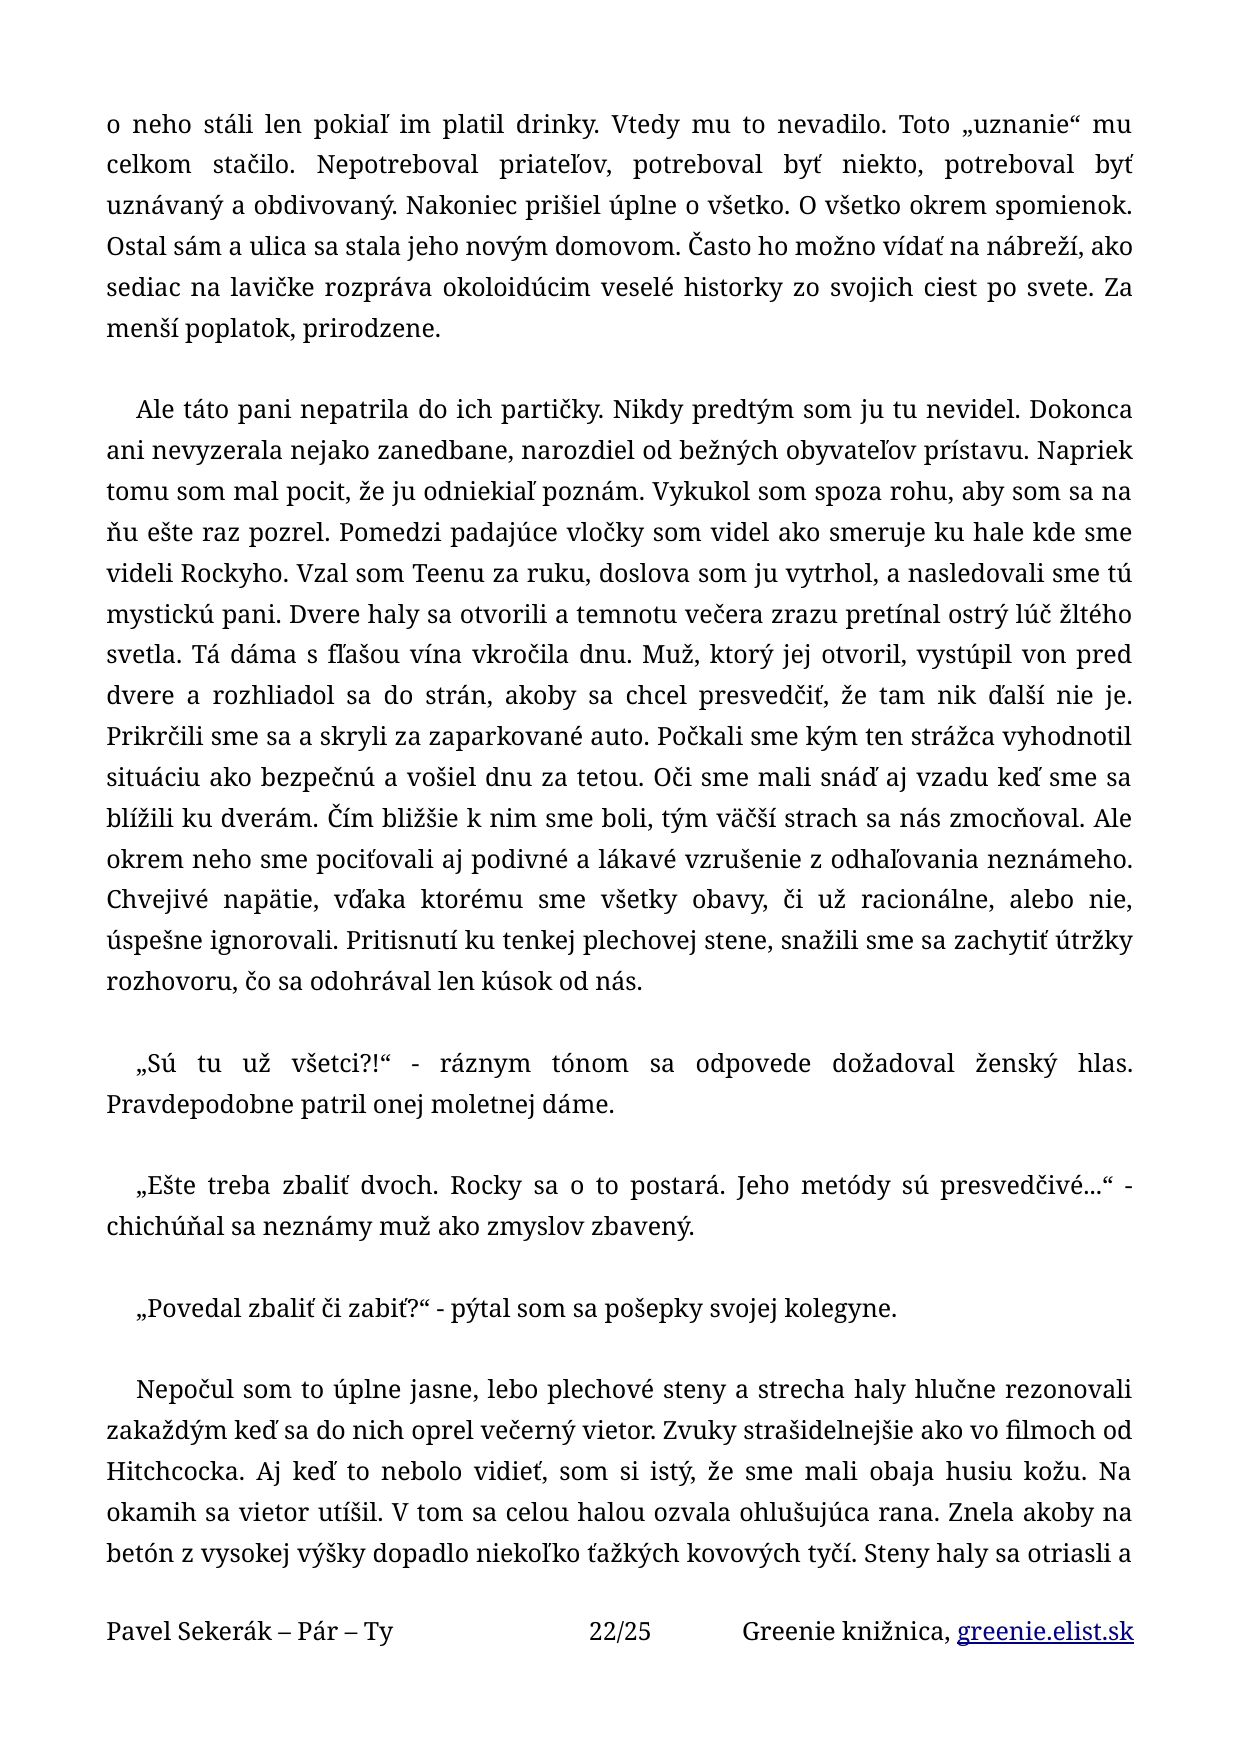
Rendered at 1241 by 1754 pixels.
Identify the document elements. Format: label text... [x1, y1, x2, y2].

text „Sú tu už všetci?!“ - ráznym tónom sa odpovede dožadoval ženský hlas. Pravdepodobne patril onej moletnej dáme. [106, 1045, 1134, 1120]
text Ale táto pani nepatrila do ich partičky. Nikdy predtým som ju tu nevidel. Dokonca ani nevyzerala nejako zanedbane, narozdiel od bežných obyvateľov prístavu. Napriek tomu som mal pocit, že ju odniekiaľ poznám. Vykukol som spoza rohu, aby som sa na ňu ešte raz pozrel. Pomedzi padajúce vločky som videl ako smeruje ku hale kde sme videli Rockyho. Vzal som Teenu za ruku, doslova som ju vytrhol, a nasledovali sme tú mystickú pani. Dvere haly sa otvorili a temnotu večera zrazu pretínal ostrý lúč žltého svetla. Tá dáma s fľašou vína vkročila dnu. Muž, ktorý jej otvoril, vystúpil von pred dvere a rozhliadol sa do strán, akoby sa chcel presvedčiť, že tam nik ďalší nie je. Prikrčili sme sa a skryli za zaparkované auto. Počkali sme kým ten strážca vyhodnotil situáciu ako bezpečnú a vošiel dnu za tetou. Oči sme mali snáď aj vzadu keď sme sa blížili ku dverám. Čím bližšie k nim sme boli, tým väčší strach sa nás zmocňoval. Ale okrem neho sme pociťovali aj podivné a lákavé vzrušenie z odhaľovania neznámeho. Chvejivé napätie, vďaka ktorému sme všetky obavy, či už racionálne, alebo nie, úspešne ignorovali. Pritisnutí ku tenkej plechovej stene, snažili sme sa zachytiť útržky rozhovoru, čo sa odohrával len kúsok od nás. [106, 392, 1134, 998]
text „Ešte treba zbaliť dvoch. Rocky sa o to postará. Jeho metódy sú presvedčivé...“ - chichúňal sa neznámy muž ako zmyslov zbavený. [106, 1168, 1134, 1243]
text o neho stáli len pokiaľ im platil drinky. Vtedy mu to nevadilo. Toto „uznanie“ mu celkom stačilo. Nepotreboval priateľov, potreboval byť niekto, potreboval byť uznávaný a obdivovaný. Nakoniec prišiel úplne o všetko. O všetko okrem spomienok. Ostal sám a ulica sa stala jeho novým domovom. Často ho možno vídať na nábreží, ako sediac na lavičke rozpráva okoloidúcim veselé historky zo svojich ciest po svete. Za menší poplatok, prirodzene. [106, 106, 1134, 344]
text Nepočul som to úplne jasne, lebo plechové steny a strecha haly hlučne rezonovali zakaždým keď sa do nich oprel večerný vietor. Zvuky strašidelnejšie ako vo filmoch od Hitchcocka. Aj keď to nebolo vidieť, som si istý, že sme mali obaja husiu kožu. Na okamih sa vietor utíšil. V tom sa celou halou ozvala ohlušujúca rana. Znela akoby na betón z vysokej výšky dopadlo niekoľko ťažkých kovových tyčí. Steny haly sa otriasli a [106, 1372, 1134, 1569]
text „Povedal zbaliť či zabiť?“ - pýtal som sa pošepky svojej kolegyne. [106, 1290, 1134, 1324]
